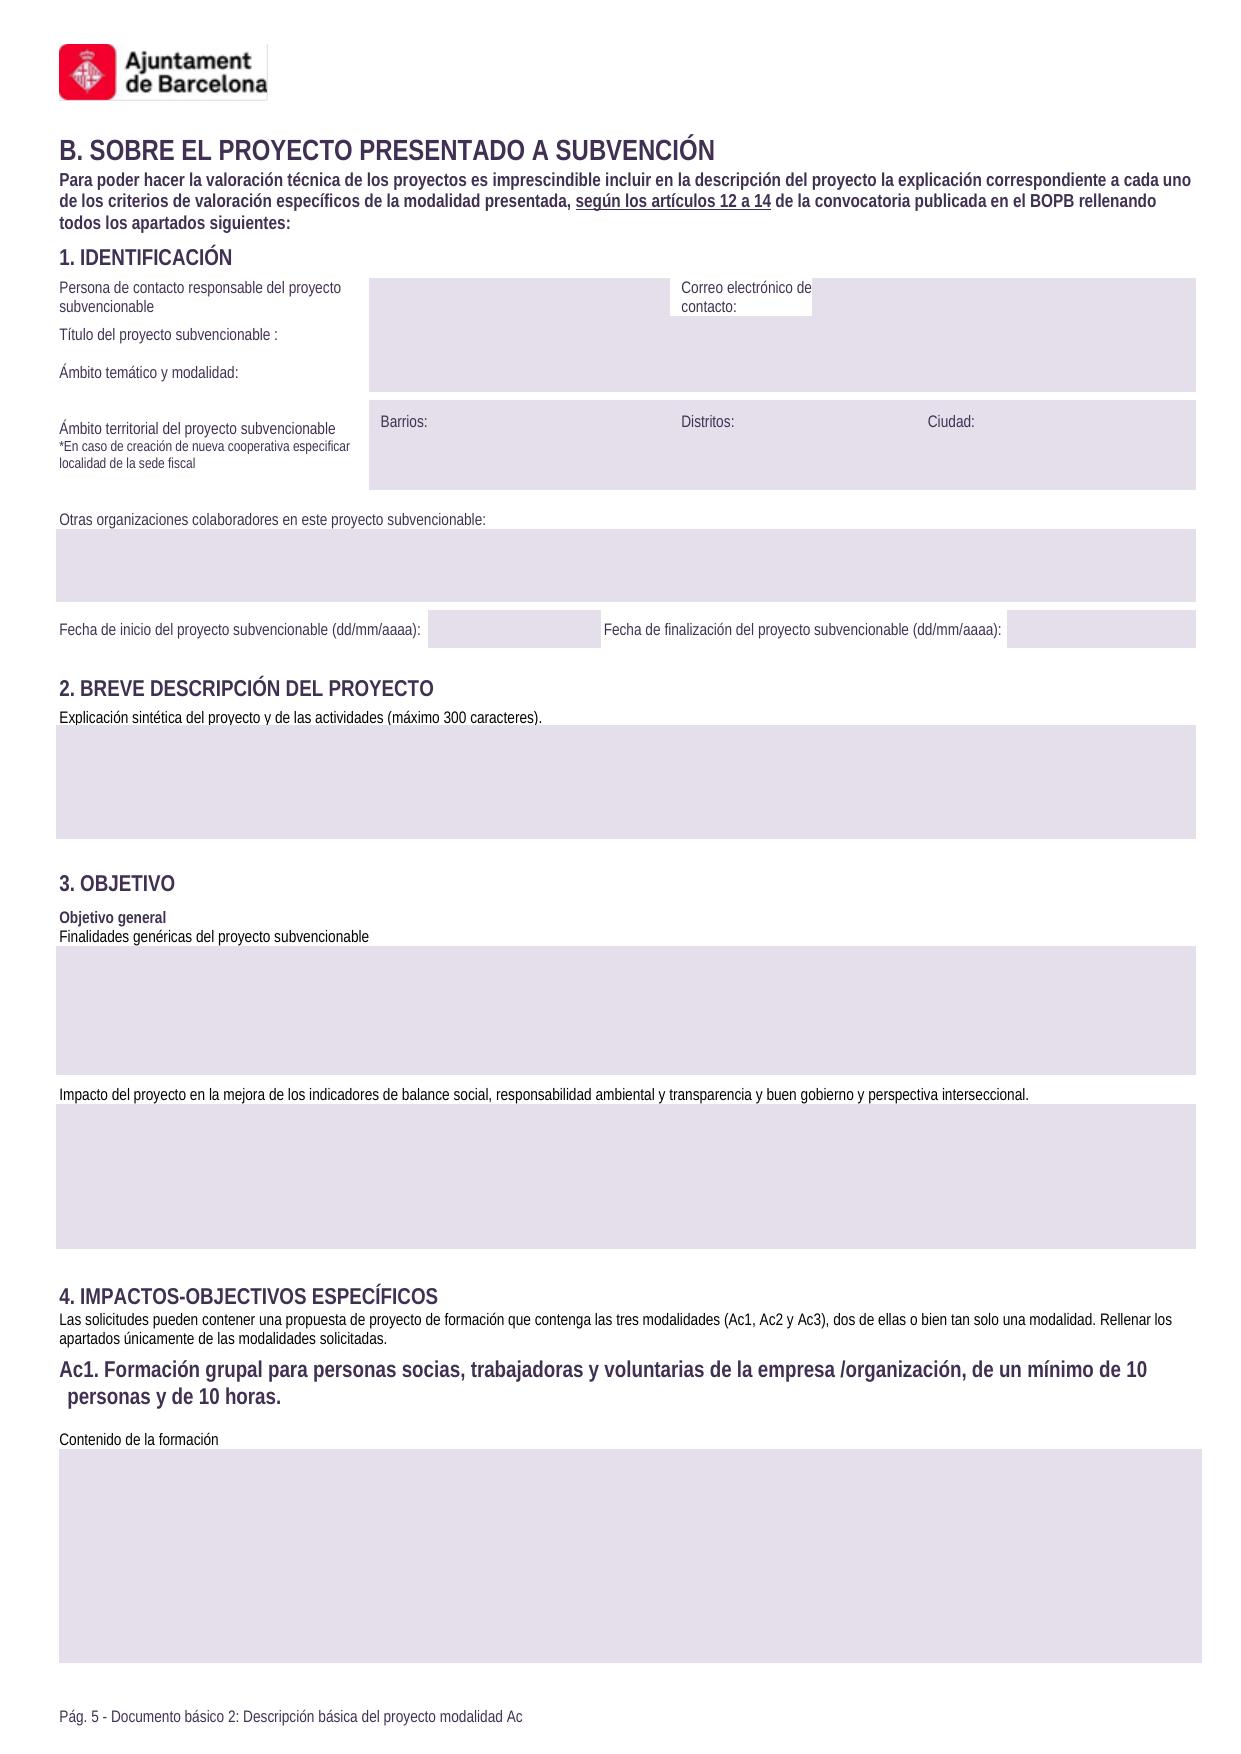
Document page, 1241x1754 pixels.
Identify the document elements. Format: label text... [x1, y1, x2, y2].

table_cell Contenido de la formación [56, 1414, 1202, 1449]
picture [59, 44, 269, 102]
table_cell [56, 602, 1196, 610]
table_cell [56, 392, 369, 400]
table_header Para poder hacer la valoración técnica de los proyectos es imprescindible incluir en la descripción del proyecto la explicación correspondiente a cada uno de los criterios de valoración específicos de la modalidad presentada, según los artículos 12 a 14 de la convocatoria publicada en el BOPB rellenando todos los apartados siguientes: [56, 166, 1196, 236]
table_cell Título del proyecto subvencionable : [56, 316, 369, 354]
table_cell [56, 529, 1196, 602]
table_cell Explicación sintética del proyecto y de las actividades (máximo 300 caracteres). [56, 708, 1196, 725]
table_header Las solicitudes pueden contener una propuesta de proyecto de formación que contenga las tres modalidades (Ac1, Ac2 y Ac3), dos de ellas o bien tan solo una modalidad. Rellenar los apartados únicamente de las modalidades solicitadas. [56, 1310, 1202, 1355]
table_cell 1. IDENTIFICACIÓN [56, 236, 1196, 277]
table_header 2. BREVE DESCRIPCIÓN DEL PROYECTO [56, 670, 1196, 707]
table_cell [56, 1449, 1202, 1678]
text B. SOBRE EL PROYECTO PRESENTADO A SUBVENCIÓN [59, 133, 1159, 166]
table_cell Ciudad: [916, 400, 1196, 431]
table_cell [369, 431, 670, 490]
table_cell [916, 431, 1196, 490]
table_cell Barrios: [369, 400, 670, 431]
text 4. IMPACTOS-OBJECTIVOS ESPECÍFICOS [59, 1283, 1159, 1309]
table_cell Persona de contacto responsable del proyecto subvencionable : [56, 278, 369, 316]
table_cell [783, 490, 1196, 529]
table_cell [369, 278, 670, 316]
table_cell [670, 431, 916, 490]
table_cell [369, 392, 1196, 400]
table_header [59, 1449, 1202, 1663]
table_cell [56, 946, 1196, 1075]
table_cell [812, 278, 1196, 316]
table_header 3. OBJETIVO [56, 861, 1196, 896]
table_cell Objetivo general [56, 896, 1196, 927]
table_cell Impacto del proyecto en la mejora de los indicadores de balance social, responsabilidad ambiental y transparencia y buen gobierno y perspectiva interseccional. [56, 1075, 1196, 1104]
table_cell Ámbito temático y modalidad: [56, 354, 369, 392]
table_cell Otras organizaciones colaboradores en este proyecto subvencionable: [56, 490, 783, 529]
table_cell Distritos: [670, 400, 916, 431]
table_cell Fecha de finalización del proyecto subvencionable (dd/mm/aaaa): [601, 610, 1007, 648]
table_cell [369, 354, 1196, 392]
table_cell [56, 1104, 1196, 1249]
table_cell [428, 610, 601, 648]
table_cell Fecha de inicio del proyecto subvencionable (dd/mm/aaaa): [56, 610, 428, 648]
table_cell [369, 316, 1196, 354]
table_cell [1007, 610, 1196, 648]
table_cell Ac1. Formación grupal para personas socias, trabajadoras y voluntarias de la empresa /organización, de un mínimo de 10 personas y de 10 horas. [56, 1355, 1202, 1414]
table_cell Ámbito territorial del proyecto subvencionable *En caso de creación de nueva cooperativa especificar localidad de la sede fiscal [56, 400, 369, 490]
table_cell Finalidades genéricas del proyecto subvencionable [56, 927, 1196, 946]
table_cell [56, 725, 1196, 839]
table_cell Correo electrónico de contacto: [670, 278, 812, 316]
